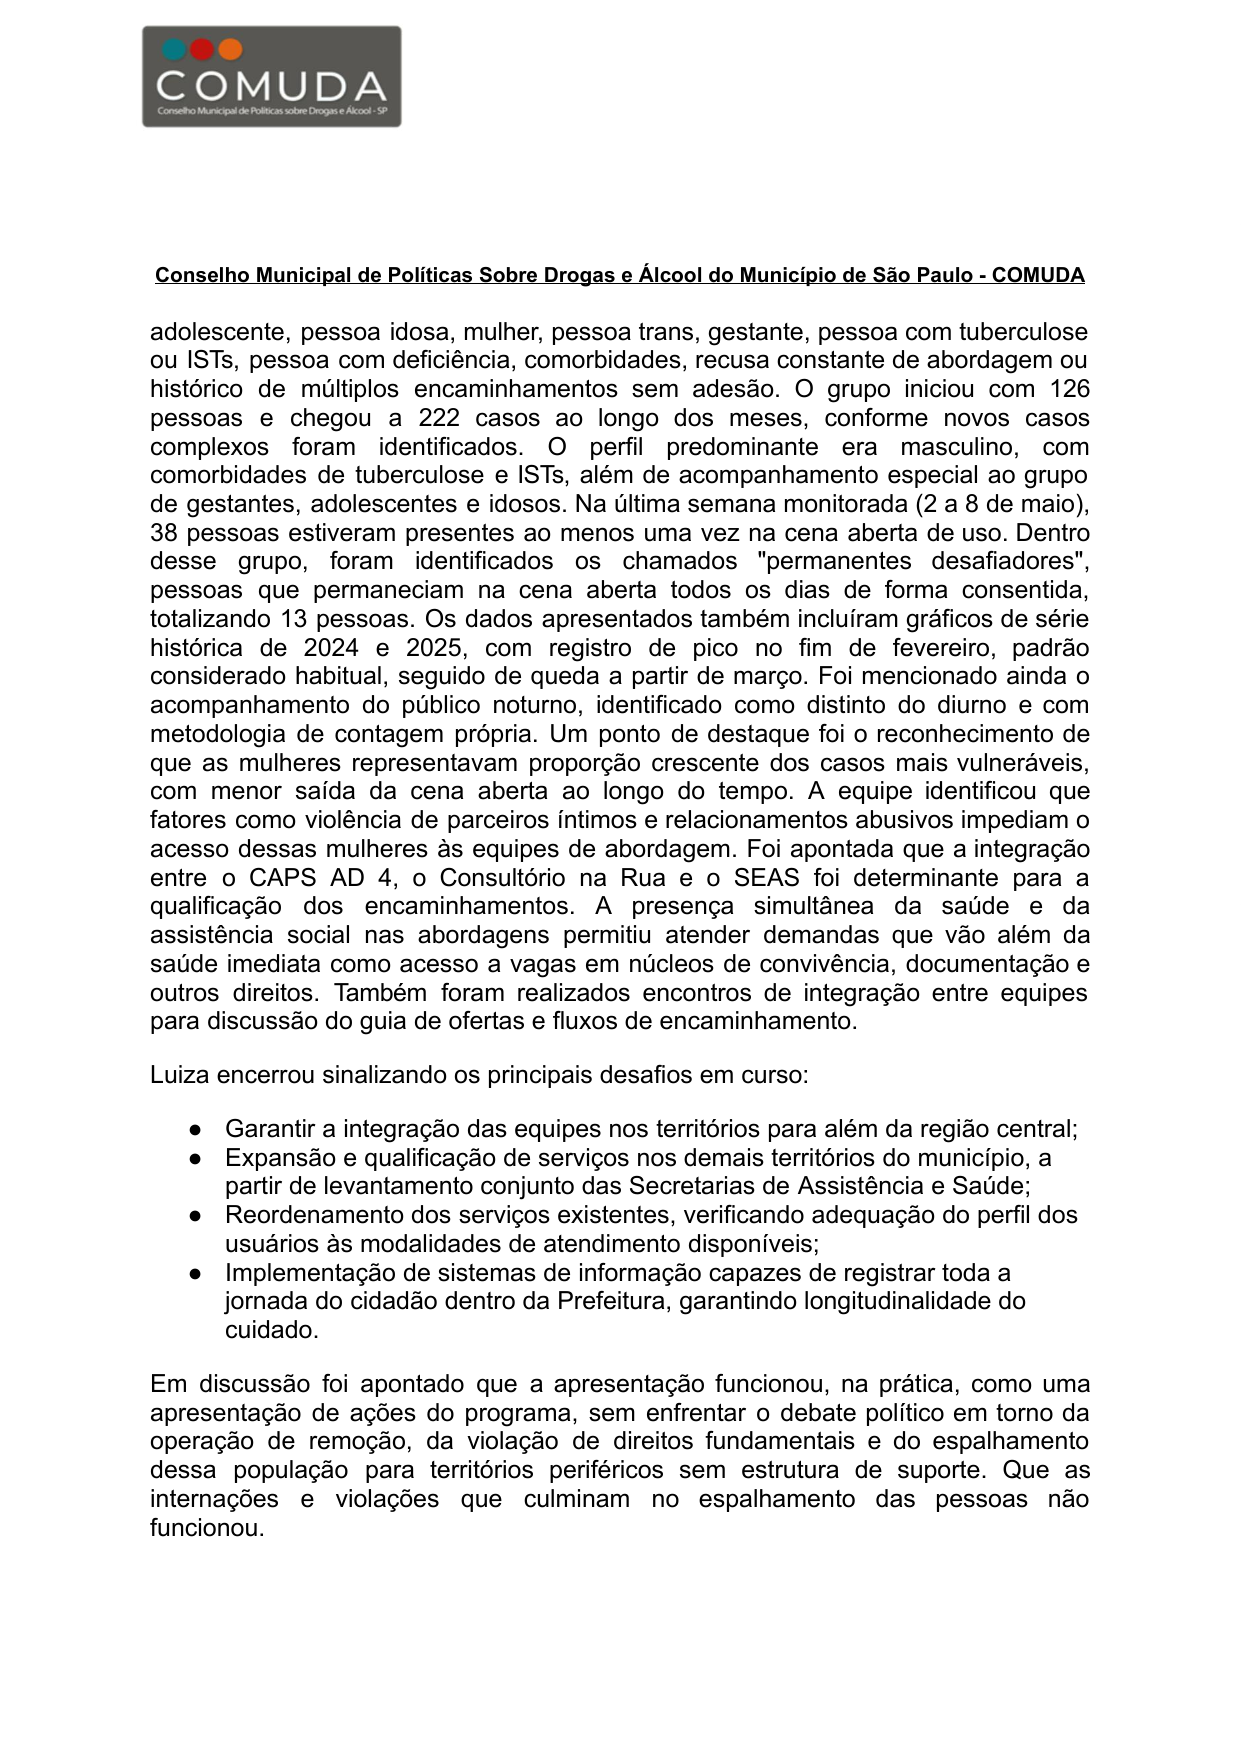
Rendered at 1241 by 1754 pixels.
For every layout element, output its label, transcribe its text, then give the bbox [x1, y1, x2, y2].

text ● [187, 1115, 225, 1143]
text ou ISTs, pessoa com deficiência, comorbidades, recusa constante de abordagem ou [150, 346, 1115, 374]
text saúde imediata como acesso a vagas em núcleos de convivência, documentação e [150, 950, 1115, 978]
picture [0, 0, 1241, 1754]
text de gestantes, adolescentes e idosos. Na última semana monitorada (2 a 8 de maio), [150, 490, 1115, 518]
text ● [187, 1144, 225, 1172]
text funcionou. [150, 1514, 1115, 1542]
text dessa população para territórios periféricos sem estrutura de suporte. Que as [150, 1456, 1115, 1484]
text pessoas que permaneciam na cena aberta todos os dias de forma consentida, [150, 576, 1115, 604]
text ● [187, 1201, 228, 1229]
text metodologia de contagem própria. Um ponto de destaque foi o reconhecimento de [150, 720, 1115, 748]
text acompanhamento do público noturno, identificado como distinto do diurno e com [150, 691, 1115, 719]
text 8 pessoas estiveram presentes ao menos uma vez na cena aberta de uso. Dentro [164, 519, 1115, 547]
text ● [187, 1259, 228, 1287]
text Garantir a integração das equipes nos territórios para além da região central; [225, 1115, 1103, 1143]
text apresentação de ações do programa, sem enfrentar o debate político em torno da [150, 1399, 1115, 1427]
text complexos foram identificados. O perfil predominante era masculino, com [150, 433, 1115, 461]
text totalizando 13 pessoas. Os dados apresentados também incluíram gráficos de série [150, 605, 1115, 633]
text partir de levantamento conjunto das Secretarias de Assistência e Saúde; [225, 1172, 1103, 1200]
text histórica de 2024 e 2025, com registro de pico no fim de fevereiro, padrão [150, 634, 1115, 662]
text operação de remoção, da violação de direitos fundamentais e do espalhamento [150, 1427, 1115, 1455]
text Reordenamento dos serviços existentes, verificando adequação do perfil dos [228, 1201, 1103, 1229]
text fatores como violência de parceiros íntimos e relacionamentos abusivos impediam o [150, 806, 1115, 834]
text desse grupo, foram identificados os chamados "permanentes desafiadores", [150, 547, 1115, 575]
text que as mulheres representavam proporção crescente dos casos mais vulneráveis, [150, 749, 1115, 777]
text Conselho Municipal de Políticas Sobre Drogas e Álcool do Município de São Paulo - COMUDA [155, 263, 1110, 287]
text Luiza encerrou sinalizando os principais desafios em curso: [150, 1061, 835, 1089]
text com menor saída da cena aberta ao longo do tempo. A equipe identificou que [150, 777, 1115, 805]
text Expansão e qualificação de serviços nos demais territórios do município, a [225, 1144, 1103, 1172]
text cuidado. [225, 1316, 1103, 1344]
text acesso dessas mulheres às equipes de abordagem. Foi apontada que a integração [150, 835, 1115, 863]
text internações e violações que culminam no espalhamento das pessoas não [150, 1485, 1115, 1513]
text considerado habitual, seguido de queda a partir de março. Foi mencionado ainda o [150, 662, 1115, 690]
text adolescente, pessoa idosa, mulher, pessoa trans, gestante, pessoa com tuberculose [150, 318, 1115, 346]
text histórico de múltiplos encaminhamentos sem adesão. O grupo iniciou com 126 [150, 375, 1115, 403]
text entre o CAPS AD 4, o Consultório na Rua e o SEAS foi determinante para a [150, 864, 1115, 892]
text outros direitos. Também foram realizados encontros de integração entre equipes [150, 979, 1115, 1007]
text jornada do cidadão dentro da Prefeitura, garantindo longitudinalidade do [225, 1287, 1103, 1315]
text Em discussão foi apontado que a apresentação funcionou, na prática, como uma [150, 1370, 1115, 1398]
text para discussão do guia de ofertas e fluxos de encaminhamento. [150, 1007, 1115, 1035]
text usuários às modalidades de atendimento disponíveis; [225, 1230, 1103, 1258]
text Implementação de sistemas de informação capazes de registrar toda a [228, 1259, 1103, 1287]
text assistência social nas abordagens permitiu atender demandas que vão além da [150, 921, 1115, 949]
text 3 [150, 519, 164, 547]
text pessoas e chegou a 222 casos ao longo dos meses, conforme novos casos [150, 404, 1115, 432]
text comorbidades de tuberculose e ISTs, além de acompanhamento especial ao grupo [150, 461, 1115, 489]
text qualificação dos encaminhamentos. A presença simultânea da saúde e da [150, 892, 1115, 920]
